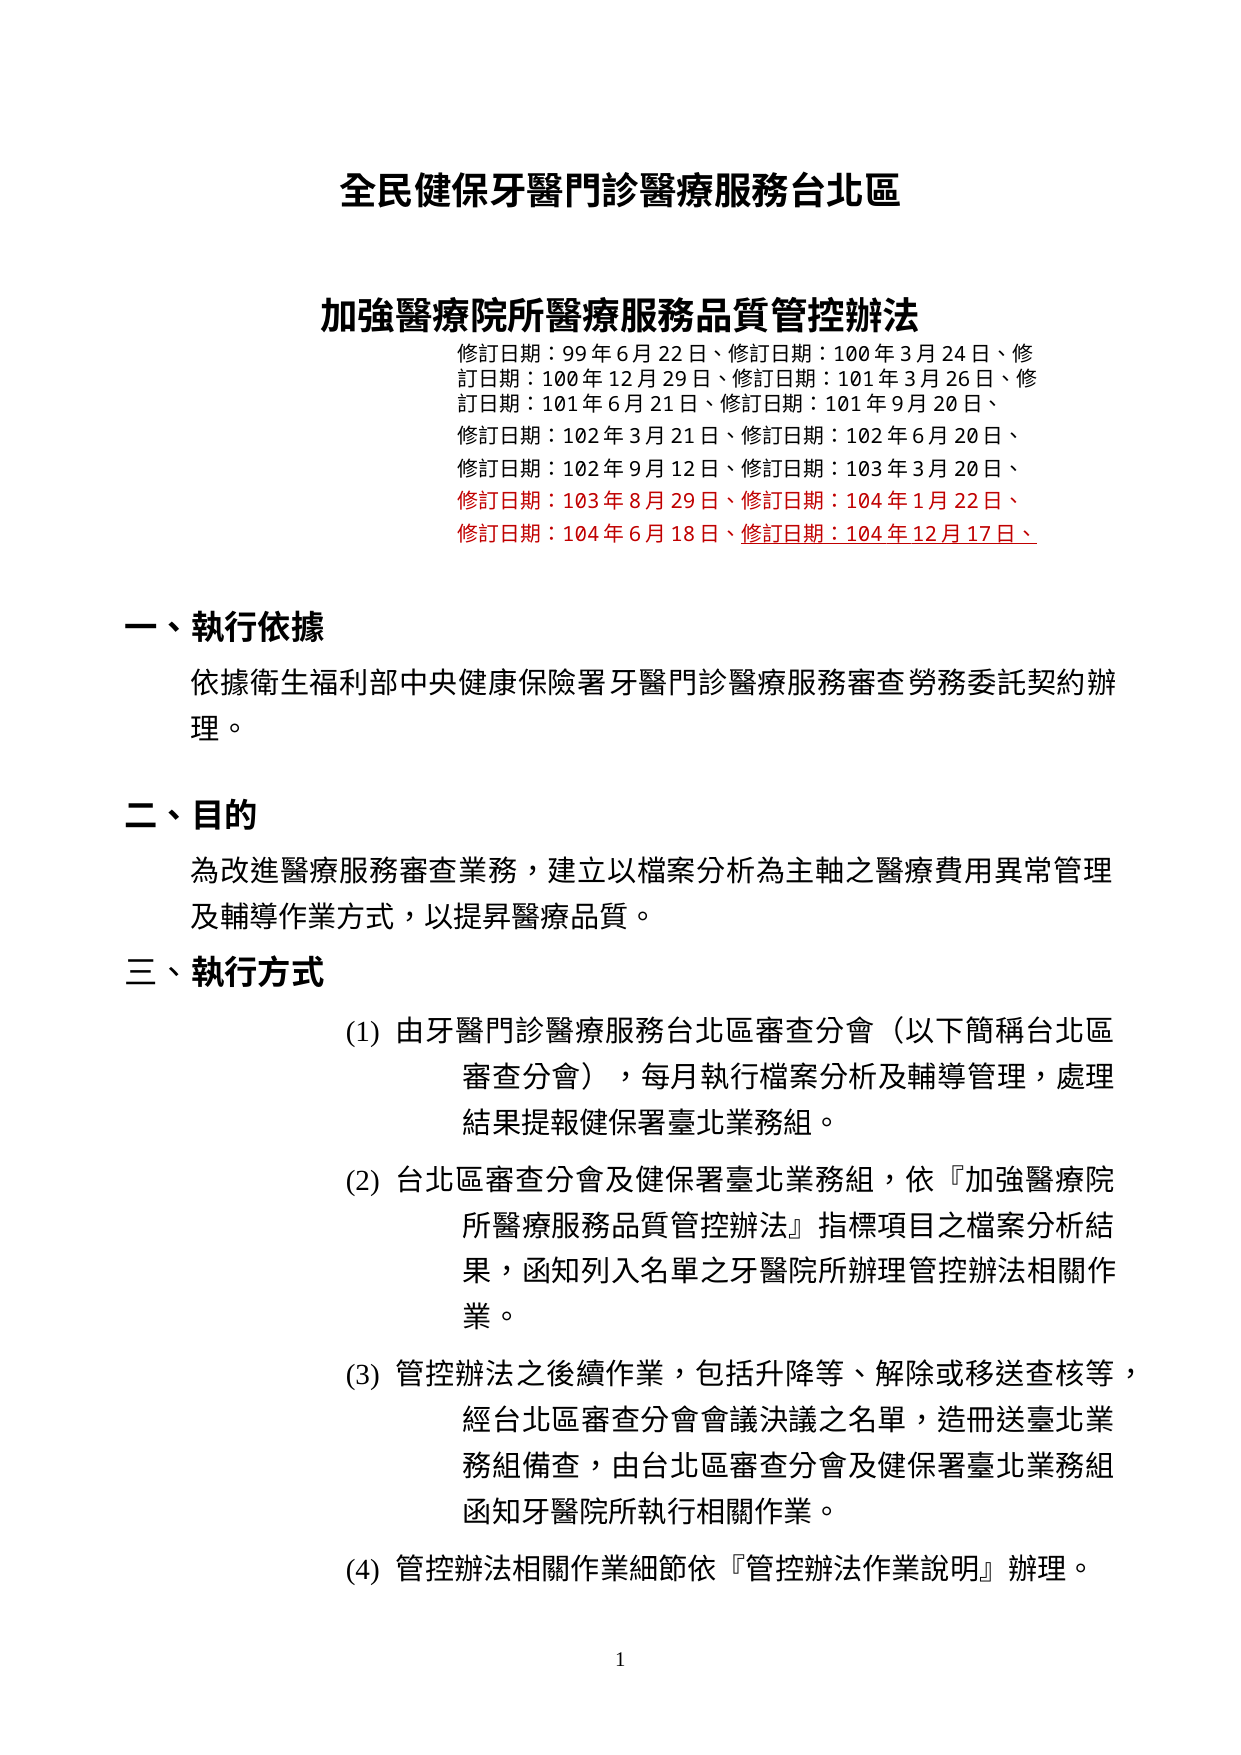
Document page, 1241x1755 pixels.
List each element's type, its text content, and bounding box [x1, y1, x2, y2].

text 一、執行依據 [124, 583, 1116, 646]
list 管控辦法相關作業細節依『管控辦法作業說明』辦理。 [346, 1543, 1116, 1588]
text 二、目的 [124, 771, 1116, 833]
text 修訂日期：99年6月22日、修訂日期：100年3月24日、修訂日期：100年12月29日、修訂日期：101年3月26日、修訂日期：101年6月21日、修訂日期：101年9月20日、 [458, 341, 1049, 416]
list 台北區審查分會及健保署臺北業務組，依『加強醫療院所醫療服務品質管控辦法』指標項目之檔案分析結果，函知列入名單之牙醫院所辦理管控辦法相關作業。 [346, 1153, 1116, 1337]
text 依據衛生福利部中央健康保險署牙醫門診醫療服務審查勞務委託契約辦理。 [191, 657, 1116, 749]
text 為改進醫療服務審查業務，建立以檔案分析為主軸之醫療費用異常管理及輔導作業方式，以提昇醫療品質。 [191, 845, 1116, 936]
text 加強醫療院所醫療服務品質管控辦法 [137, 271, 1104, 333]
text 修訂日期：104年6月18日、修訂日期：104年12月17日、 [458, 521, 1049, 546]
text 三、執行方式 [124, 948, 1116, 993]
text 修訂日期：103年8月29日、修訂日期：104年1月22日、 [458, 488, 1049, 513]
list 管控辦法之後續作業，包括升降等、解除或移送查核等，經台北區審查分會會議決議之名單，造冊送臺北業務組備查，由台北區審查分會及健保署臺北業務組函知牙醫院所執行相關作業。 [346, 1348, 1116, 1531]
text 修訂日期：102年9月12日、修訂日期：103年3月20日、 [458, 456, 1049, 481]
list 由牙醫門診醫療服務台北區審查分會（以下簡稱台北區審查分會），每月執行檔案分析及輔導管理，處理結果提報健保署臺北業務組。 [346, 1005, 1116, 1142]
text 全民健保牙醫門診醫療服務台北區 [137, 146, 1104, 208]
text 修訂日期：102年3月21日、修訂日期：102年6月20日、 [458, 423, 1049, 448]
